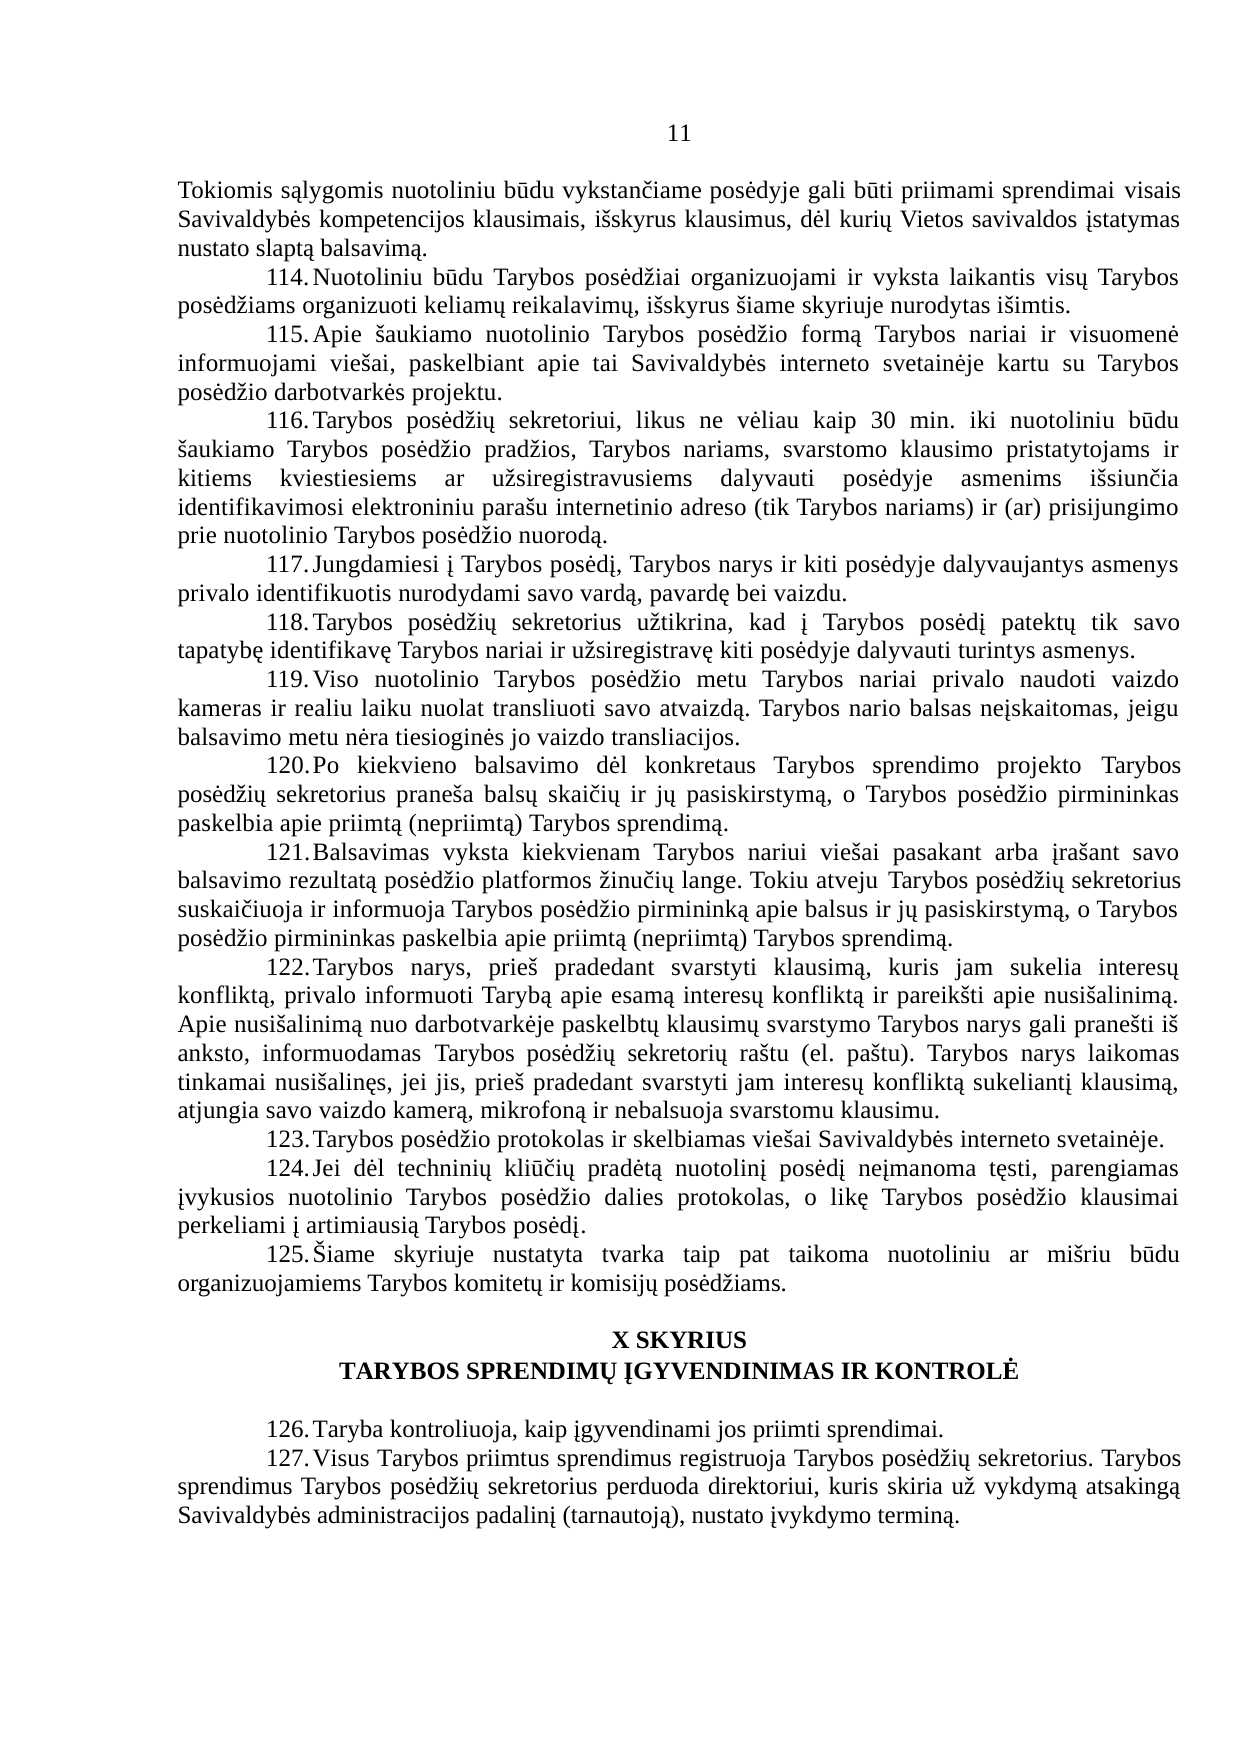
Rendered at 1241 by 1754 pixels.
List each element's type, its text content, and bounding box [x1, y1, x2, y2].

text 120. Po kiekvieno balsavimo dėl konkretaus Tarybos sprendimo projekto Tarybos posėdžių sekretorius praneša balsų skaičių ir jų pasiskirstymą, o Tarybos posėdžio pirmininkas paskelbia apie priimtą (nepriimtą) Tarybos sprendimą. [177, 751, 1181, 837]
text 126. Taryba kontroliuoja, kaip įgyvendinami jos priimti sprendimai. [177, 1414, 1181, 1443]
text 127. Visus Tarybos priimtus sprendimus registruoja Tarybos posėdžių sekretorius. Tarybos sprendimus Tarybos posėdžių sekretorius perduoda direktoriui, kuris skiria už vykdymą atsakingą Savivaldybės administracijos padalinį (tarnautoją), nustato įvykdymo terminą. [177, 1443, 1181, 1529]
text TARYBOS SPRENDIMŲ ĮGYVENDINIMAS IR KONTROLĖ [177, 1356, 1181, 1385]
text X SKYRIUS [177, 1326, 1181, 1354]
text 114. Nuotoliniu būdu Tarybos posėdžiai organizuojami ir vyksta laikantis visų Tarybos posėdžiams organizuoti keliamų reikalavimų, išskyrus šiame skyriuje nurodytas išimtis. [177, 262, 1181, 319]
text 115. Apie šaukiamo nuotolinio Tarybos posėdžio formą Tarybos nariai ir visuomenė informuojami viešai, paskelbiant apie tai Savivaldybės interneto svetainėje kartu su Tarybos posėdžio darbotvarkės projektu. [177, 319, 1181, 406]
text 124. Jei dėl techninių kliūčių pradėtą nuotolinį posėdį neįmanoma tęsti, parengiamas įvykusios nuotolinio Tarybos posėdžio dalies protokolas, o likę Tarybos posėdžio klausimai perkeliami į artimiausią Tarybos posėdį. [177, 1153, 1181, 1239]
text 116. Tarybos posėdžių sekretoriui, likus ne vėliau kaip 30 min. iki nuotoliniu būdu šaukiamo Tarybos posėdžio pradžios, Tarybos nariams, svarstomo klausimo pristatytojams ir kitiems kviestiesiems ar užsiregistravusiems dalyvauti posėdyje asmenims išsiunčia identifikavimosi elektroniniu parašu internetinio adreso (tik Tarybos nariams) ir (ar) prisijungimo prie nuotolinio Tarybos posėdžio nuorodą. [177, 406, 1181, 549]
text 122. Tarybos narys, prieš pradedant svarstyti klausimą, kuris jam sukelia interesų konfliktą, privalo informuoti Tarybą apie esamą interesų konfliktą ir pareikšti apie nusišalinimą. Apie nusišalinimą nuo darbotvarkėje paskelbtų klausimų svarstymo Tarybos narys gali pranešti iš anksto, informuodamas Tarybos posėdžių sekretorių raštu (el. paštu). Tarybos narys laikomas tinkamai nusišalinęs, jei jis, prieš pradedant svarstyti jam interesų konfliktą sukeliantį klausimą, atjungia savo vaizdo kamerą, mikrofoną ir nebalsuoja svarstomu klausimu. [177, 952, 1181, 1124]
text 123. Tarybos posėdžio protokolas ir skelbiamas viešai Savivaldybės interneto svetainėje. [177, 1124, 1181, 1153]
text Tokiomis sąlygomis nuotoliniu būdu vykstančiame posėdyje gali būti priimami sprendimai visais Savivaldybės kompetencijos klausimais, išskyrus klausimus, dėl kurių Vietos savivaldos įstatymas nustato slaptą balsavimą. [177, 176, 1181, 262]
text 118. Tarybos posėdžių sekretorius užtikrina, kad į Tarybos posėdį patektų tik savo tapatybę identifikavę Tarybos nariai ir užsiregistravę kiti posėdyje dalyvauti turintys asmenys. [177, 607, 1181, 664]
text 125. Šiame skyriuje nustatyta tvarka taip pat taikoma nuotoliniu ar mišriu būdu organizuojamiems Tarybos komitetų ir komisijų posėdžiams. [177, 1239, 1181, 1297]
text 117. Jungdamiesi į Tarybos posėdį, Tarybos narys ir kiti posėdyje dalyvaujantys asmenys privalo identifikuotis nurodydami savo vardą, pavardę bei vaizdu. [177, 549, 1181, 607]
text 119. Viso nuotolinio Tarybos posėdžio metu Tarybos nariai privalo naudoti vaizdo kameras ir realiu laiku nuolat transliuoti savo atvaizdą. Tarybos nario balsas neįskaitomas, jeigu balsavimo metu nėra tiesioginės jo vaizdo transliacijos. [177, 664, 1181, 751]
text 121. Balsavimas vyksta kiekvienam Tarybos nariui viešai pasakant arba įrašant savo balsavimo rezultatą posėdžio platformos žinučių lange. Tokiu atveju Tarybos posėdžių sekretorius suskaičiuoja ir informuoja Tarybos posėdžio pirmininką apie balsus ir jų pasiskirstymą, o Tarybos posėdžio pirmininkas paskelbia apie priimtą (nepriimtą) Tarybos sprendimą. [177, 837, 1181, 952]
